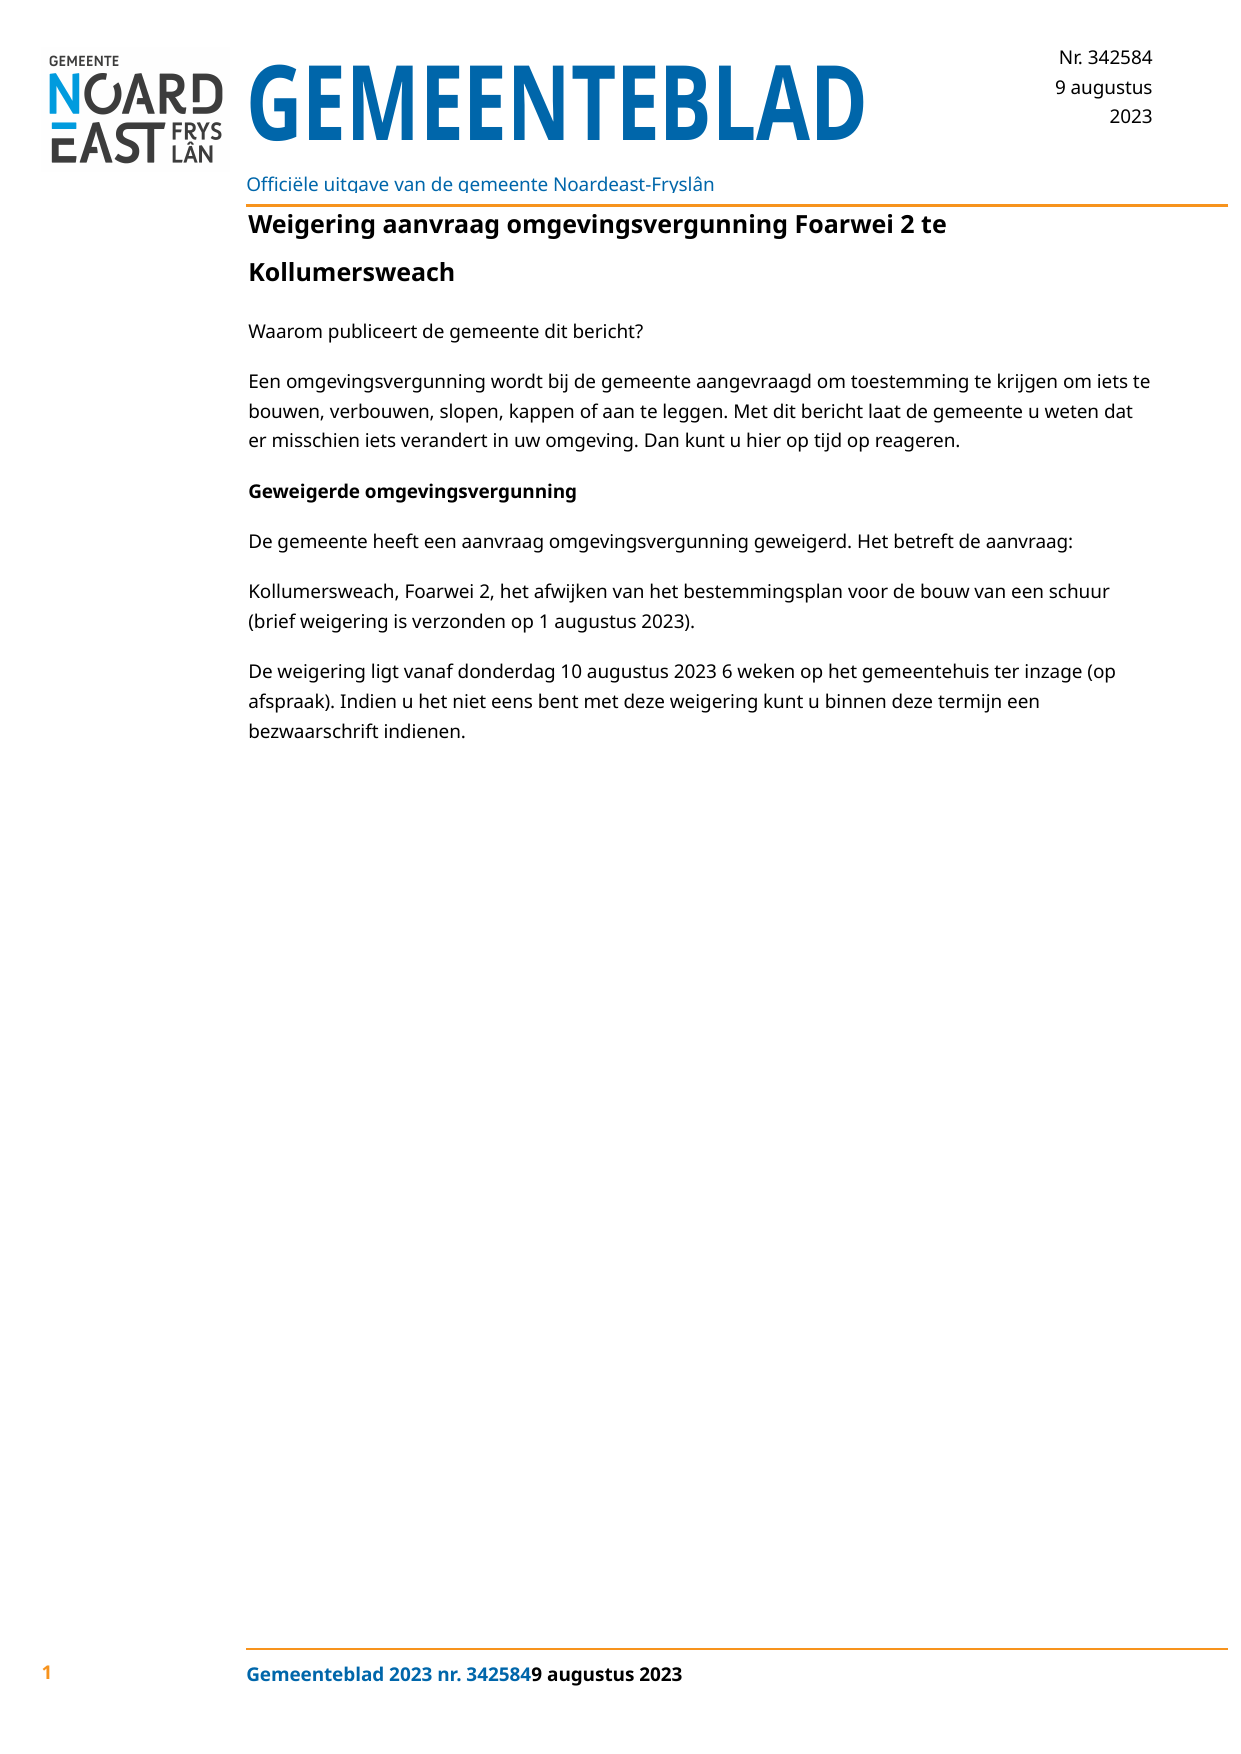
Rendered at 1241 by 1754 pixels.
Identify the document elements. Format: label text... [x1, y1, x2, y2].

text Een omgevingsvergunning wordt bij de gemeente aangevraagd om toestemming te krijgen om iets te bouwen, verbouwen, slopen, kappen of aan te leggen. Met dit bericht laat de gemeente u weten dat er misschien iets verandert in uw omgeving. Dan kunt u hier op tijd op reageren. [248, 368, 1152, 453]
text Kollumersweach, Foarwei 2, het afwijken van het bestemmingsplan voor de bouw van een schuur (brief weigering is verzonden op 1 augustus 2023). [248, 579, 1152, 634]
picture [41, 47, 231, 172]
text De weigering ligt vanaf donderdag 10 augustus 2023 6 weken op het gemeentehuis ter inzage (op afspraak). Indien u het niet eens bent met deze weigering kunt u binnen deze termijn een bezwaarschrift indienen. [248, 659, 1152, 744]
text Geweigerde omgevingsvergunning [248, 478, 1152, 504]
text De gemeente heeft een aanvraag omgevingsvergunning geweigerd. Het betreft de aanvraag: [248, 528, 1152, 554]
text Weigering aanvraag omgevingsvergunning Foarwei 2 te Kollumersweach [248, 207, 1152, 288]
text Waarom publiceert de gemeente dit bericht? [248, 318, 1152, 344]
